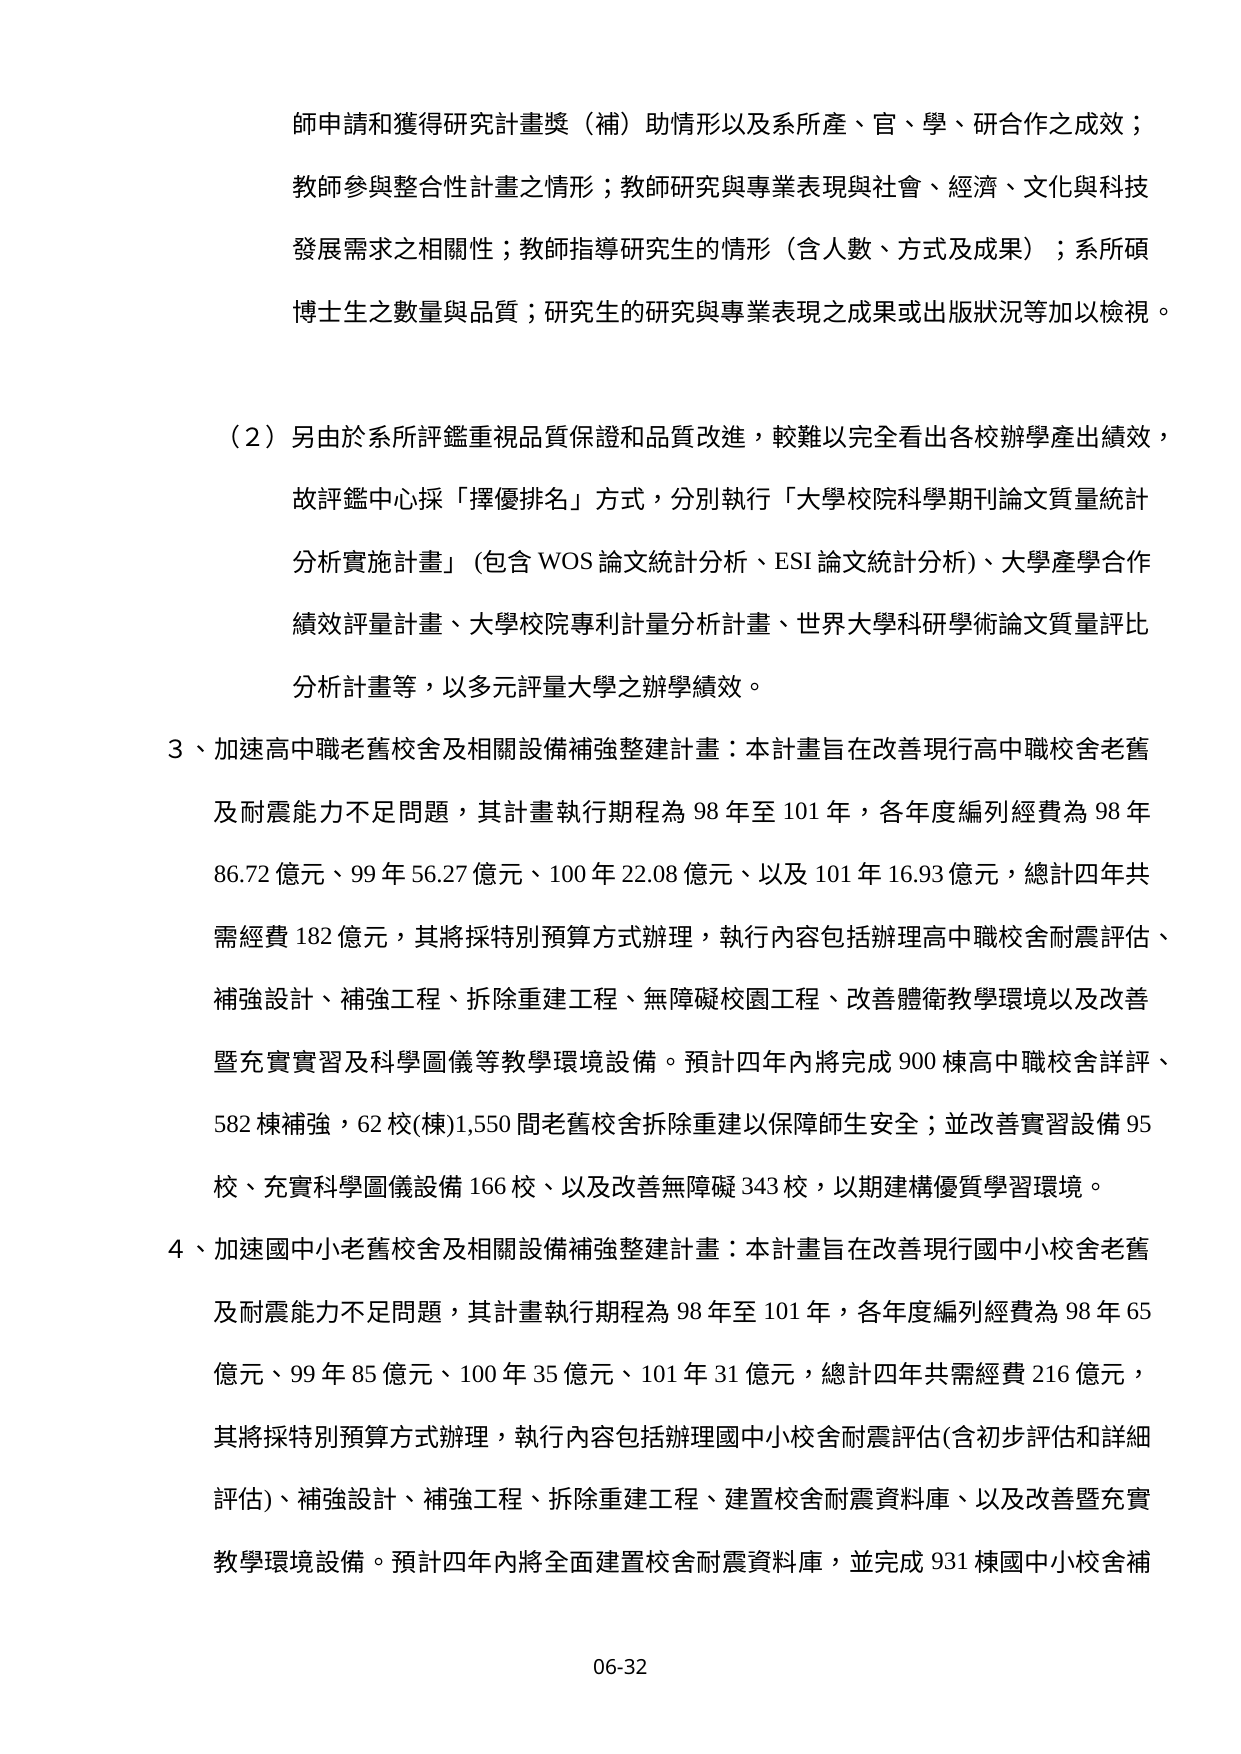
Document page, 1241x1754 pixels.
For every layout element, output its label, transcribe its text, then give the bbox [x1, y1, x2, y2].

text （１）目前大學校院系所評鑑，於「研究與專業表現」項目下，業就教師研究與專業表現成果之數量與品質；系所師生參與國內和國際學術或創新活動之情形；教師申請和獲得研究計畫獎（補）助情形以及系所產、官、學、研合作之成效；教師參與整合性計畫之情形；教師研究與專業表現與社會、經濟、文化與科技發展需求之相關性；教師指導研究生的情形（含人數、方式及成果）；系所碩博士生之數量與品質；研究生的研究與專業表現之成果或出版狀況等加以檢視。 [88, 81, 1152, 394]
text ３、加速高中職老舊校舍及相關設備補強整建計畫：本計畫旨在改善現行高中職校舍老舊及耐震能力不足問題，其計畫執行期程為98年至101年，各年度編列經費為98年86.72億元、99年56.27億元、100年22.08億元、以及101年16.93億元，總計四年共需經費182億元，其將採特別預算方式辦理，執行內容包括辦理高中職校舍耐震評估、補強設計、補強工程、拆除重建工程、無障礙校園工程、改善體衛教學環境以及改善暨充實實習及科學圖儀等教學環境設備。預計四年內將完成900棟高中職校舍詳評、582棟補強，62校(棟)1,550間老舊校舍拆除重建以保障師生安全；並改善實習設備95校、充實科學圖儀設備166校、以及改善無障礙343校，以期建構優質學習環境。 [163, 706, 1152, 1206]
text （２）另由於系所評鑑重視品質保證和品質改進，較難以完全看出各校辦學產出績效，故評鑑中心採「擇優排名」方式，分別執行「大學校院科學期刊論文質量統計分析實施計畫」 (包含WOS論文統計分析、ESI論文統計分析)、大學產學合作績效評量計畫、大學校院專利計量分析計畫、世界大學科研學術論文質量評比分析計畫等，以多元評量大學之辦學績效。 [88, 394, 1152, 706]
text ４、加速國中小老舊校舍及相關設備補強整建計畫：本計畫旨在改善現行國中小校舍老舊及耐震能力不足問題，其計畫執行期程為98年至101年，各年度編列經費為98年65億元、99年85億元、100年35億元、101年31億元，總計四年共需經費216億元，其將採特別預算方式辦理，執行內容包括辦理國中小校舍耐震評估(含初步評估和詳細評估)、補強設計、補強工程、拆除重建工程、建置校舍耐震資料庫、以及改善暨充實教學環境設備。預計四年內將全面建置校舍耐震資料庫，並完成931棟國中小校舍補 [163, 1206, 1152, 1581]
